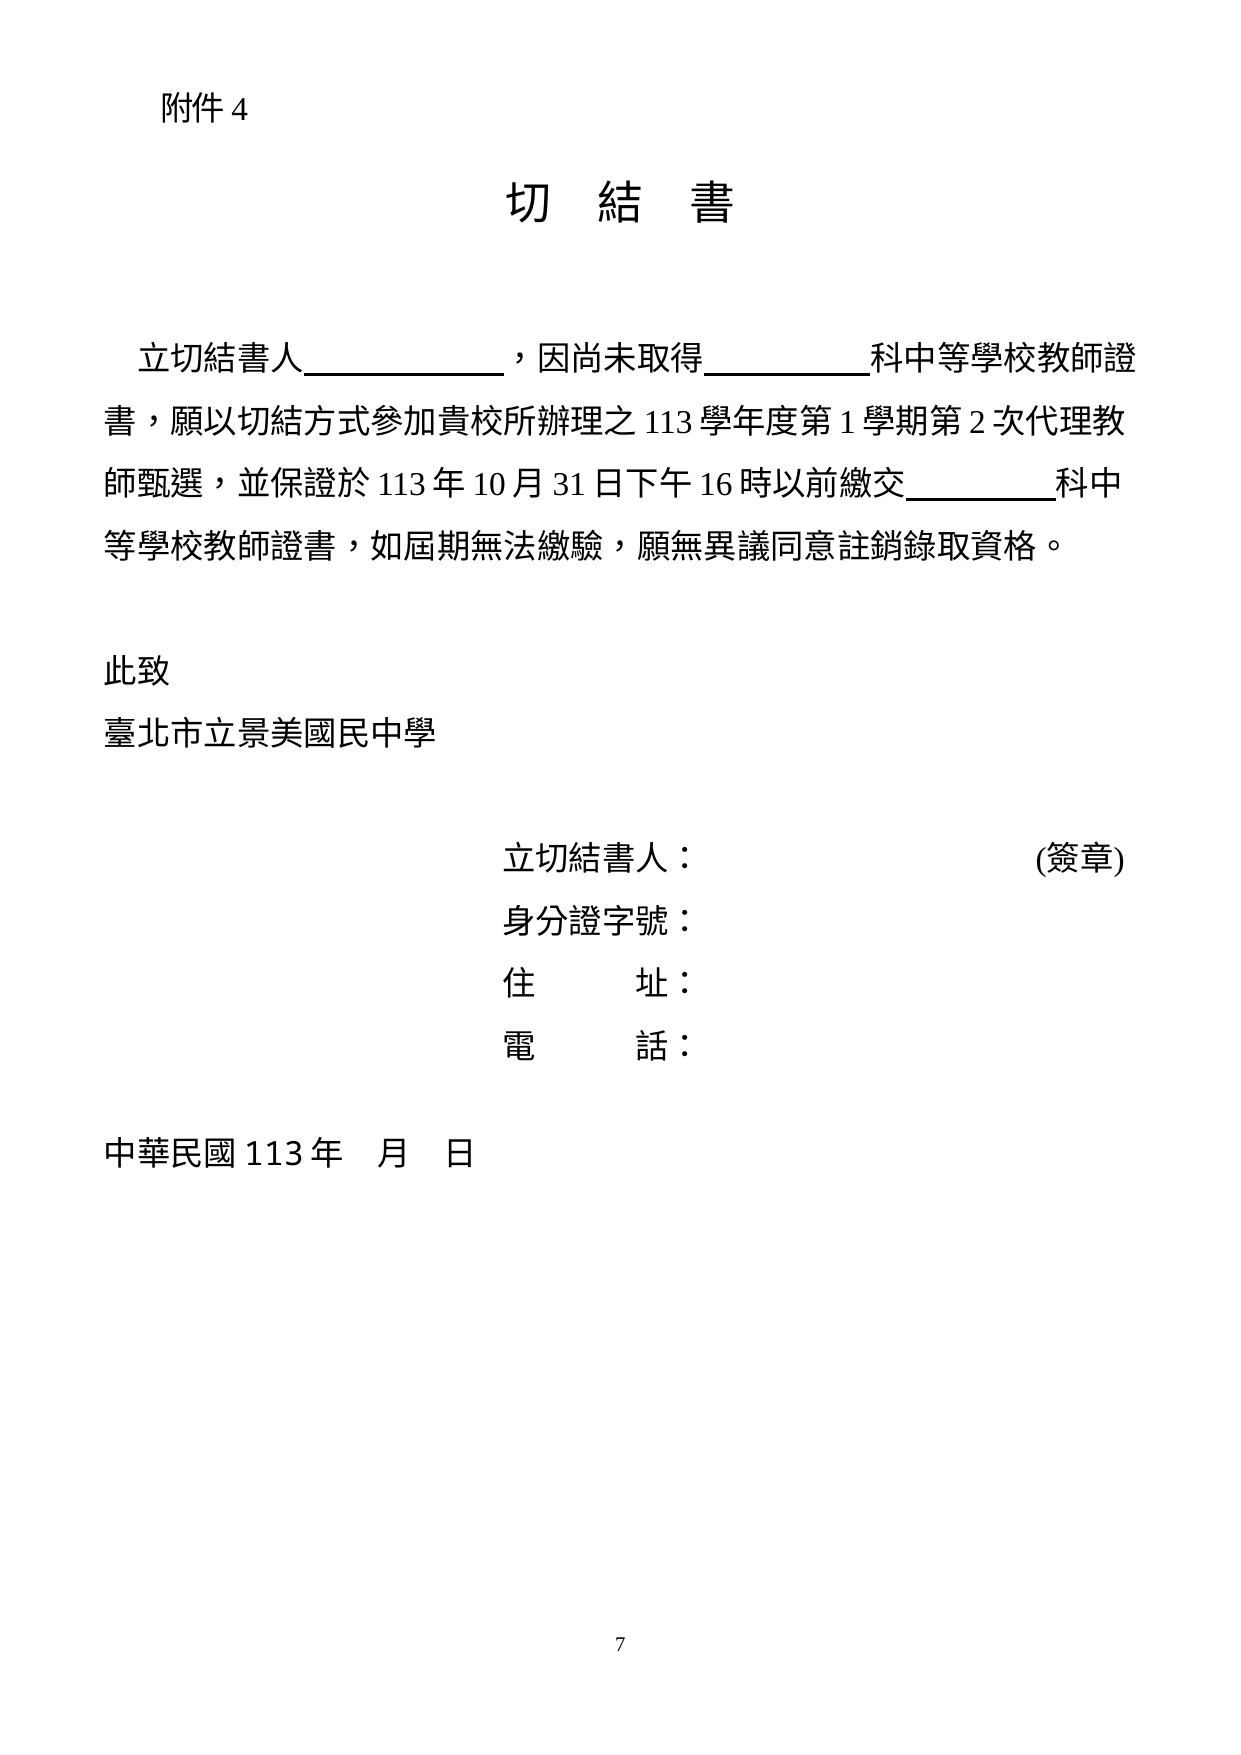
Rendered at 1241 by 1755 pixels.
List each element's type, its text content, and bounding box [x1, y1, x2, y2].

text 電 話： [103, 1002, 1137, 1064]
text 立切結書人 ，因尚未取得 科中等學校教師證書，願以切結方式參加貴校所辦理之113學年度第1學期第2次代理教師甄選，並保證於113年10月31日下午16時以前繳交 科中等學校教師證書，如屆期無法繳驗，願無異議同意註銷錄取資格。 [103, 314, 1137, 564]
text 切 結 書 [103, 127, 1137, 252]
text 此致 [103, 627, 1137, 689]
text 立切結書人： (簽章) [103, 814, 1137, 877]
text 臺北市立景美國民中學 [103, 689, 1137, 752]
text 中華民國113年 月 日 [103, 1127, 1137, 1175]
text 身分證字號： [103, 877, 1137, 939]
text 住 址： [103, 939, 1137, 1002]
text 附件4 [103, 64, 1137, 127]
